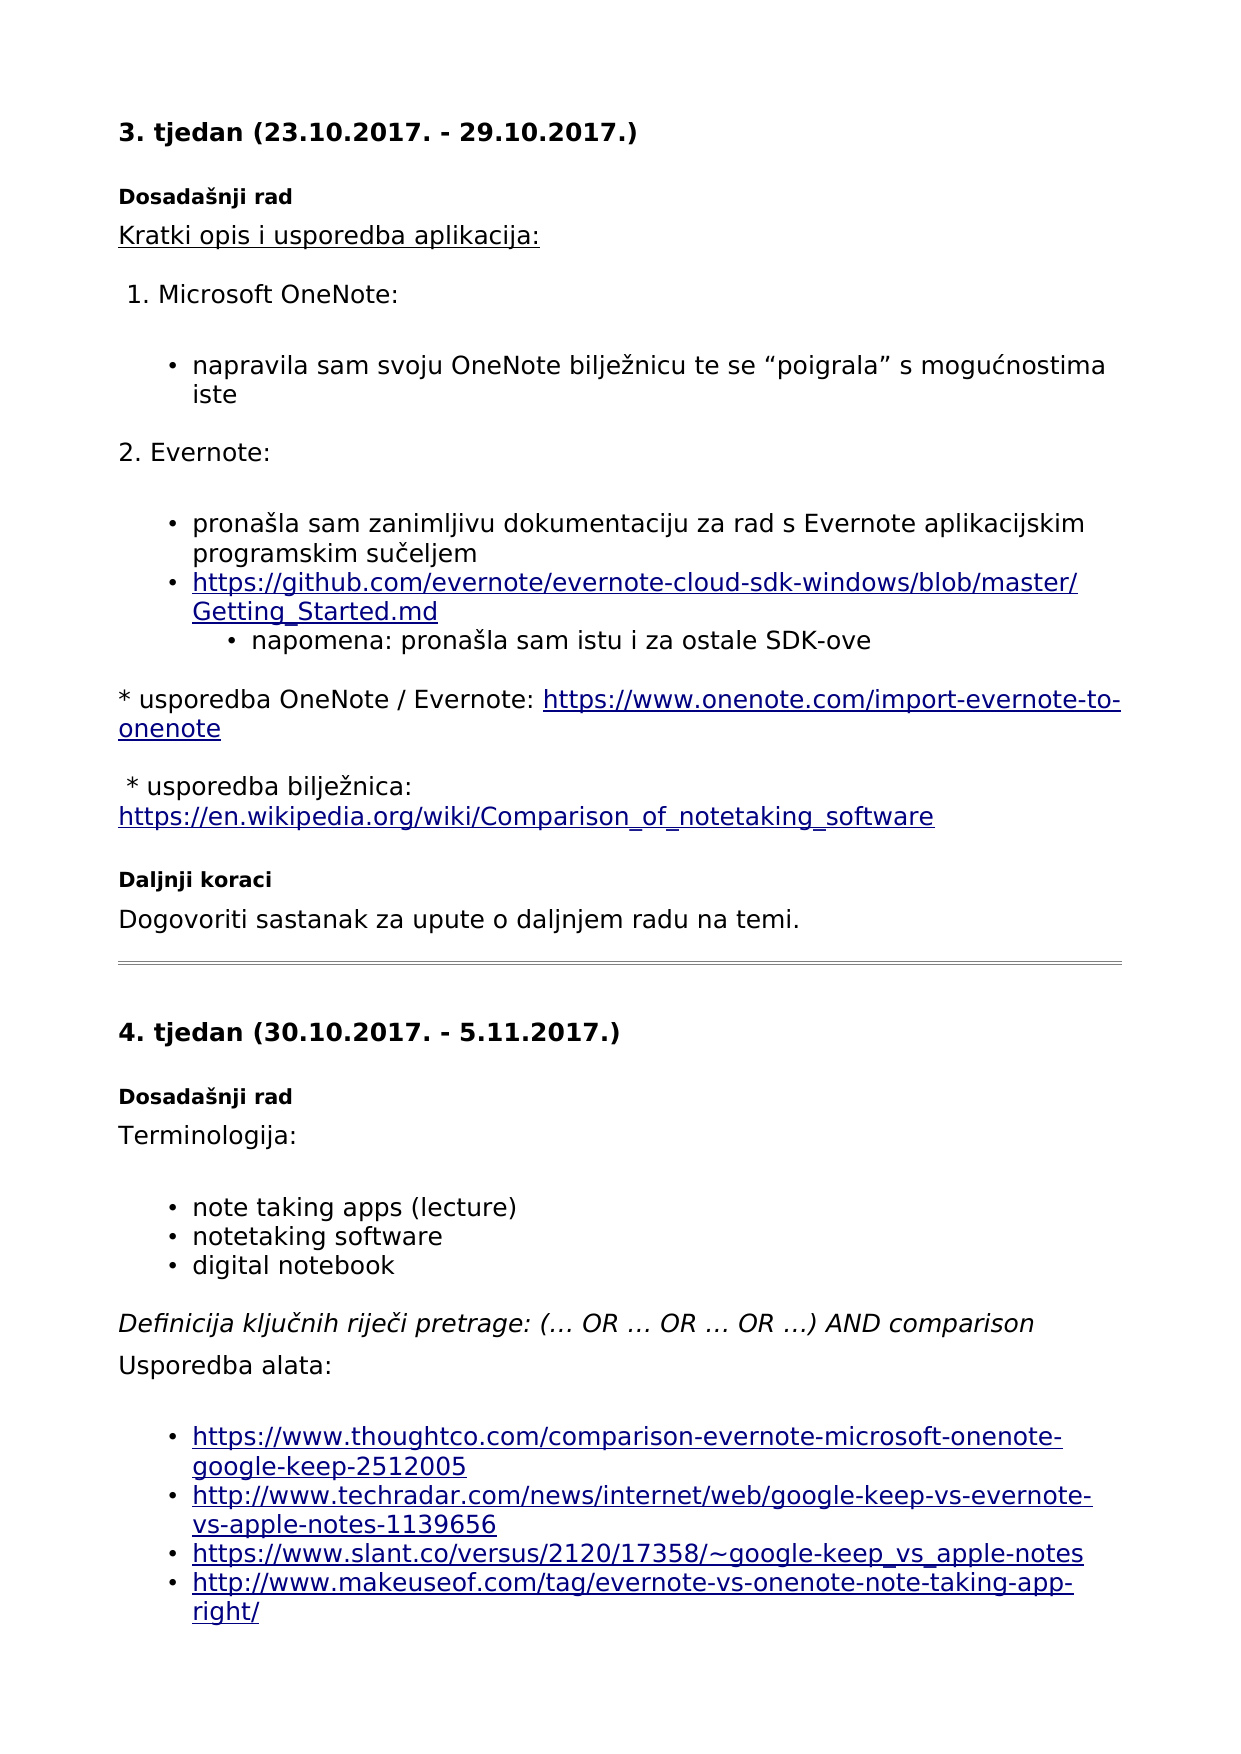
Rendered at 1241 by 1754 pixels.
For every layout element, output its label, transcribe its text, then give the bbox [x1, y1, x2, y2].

subtitle Daljnji koraci [118, 868, 1122, 893]
list napomena: pronašla sam istu i za ostale SDK-ove [236, 626, 1122, 656]
text * usporedba OneNote / Evernote: https://www.onenote.com/import-evernote-to-onenote ​* usporedba bilježnica: https://en.wikipedia.org/wiki/Comparison_of_notetaking_software [118, 685, 1122, 831]
text 2. Evernote: [118, 409, 1122, 468]
subtitle Dosadašnji rad [118, 1085, 1122, 1109]
text Kratki opis i usporedba aplikacija: 1. Microsoft OneNote: [118, 222, 1122, 309]
list notetaking software [177, 1222, 1122, 1251]
list https://www.slant.co/versus/2120/17358/~google-keep_vs_apple-notes [177, 1539, 1122, 1568]
text Usporedba alata: [118, 1351, 1122, 1381]
list http://www.techradar.com/news/internet/web/google-keep-vs-evernote-vs-apple-notes-1139656 [177, 1481, 1122, 1539]
list https://github.com/evernote/evernote-cloud-sdk-windows/blob/master/Getting_Started.md [177, 568, 1122, 626]
list napravila sam svoju OneNote bilježnicu te se “poigrala” s mogućnostima iste [177, 351, 1122, 409]
text Dogovoriti sastanak za upute o daljnjem radu na temi. [118, 905, 1122, 934]
subtitle Dosadašnji rad [118, 185, 1122, 209]
subtitle 4. tjedan (30.10.2017. - 5.11.2017.) [118, 1018, 1122, 1047]
text Definicija ključnih riječi pretrage: (… OR … OR … OR …) AND comparison [118, 1310, 1122, 1339]
text Terminologija: [118, 1122, 1122, 1151]
list note taking apps (lecture) [177, 1193, 1122, 1222]
list digital notebook [177, 1251, 1122, 1280]
list pronašla sam zanimljivu dokumentaciju za rad s Evernote aplikacijskim programskim sučeljem [177, 510, 1122, 568]
list http://www.makeuseof.com/tag/evernote-vs-onenote-note-taking-app-right/ [177, 1568, 1122, 1627]
list https://www.thoughtco.com/comparison-evernote-microsoft-onenote-google-keep-2512005 [177, 1422, 1122, 1481]
subtitle 3. tjedan (23.10.2017. - 29.10.2017.) [118, 118, 1122, 147]
